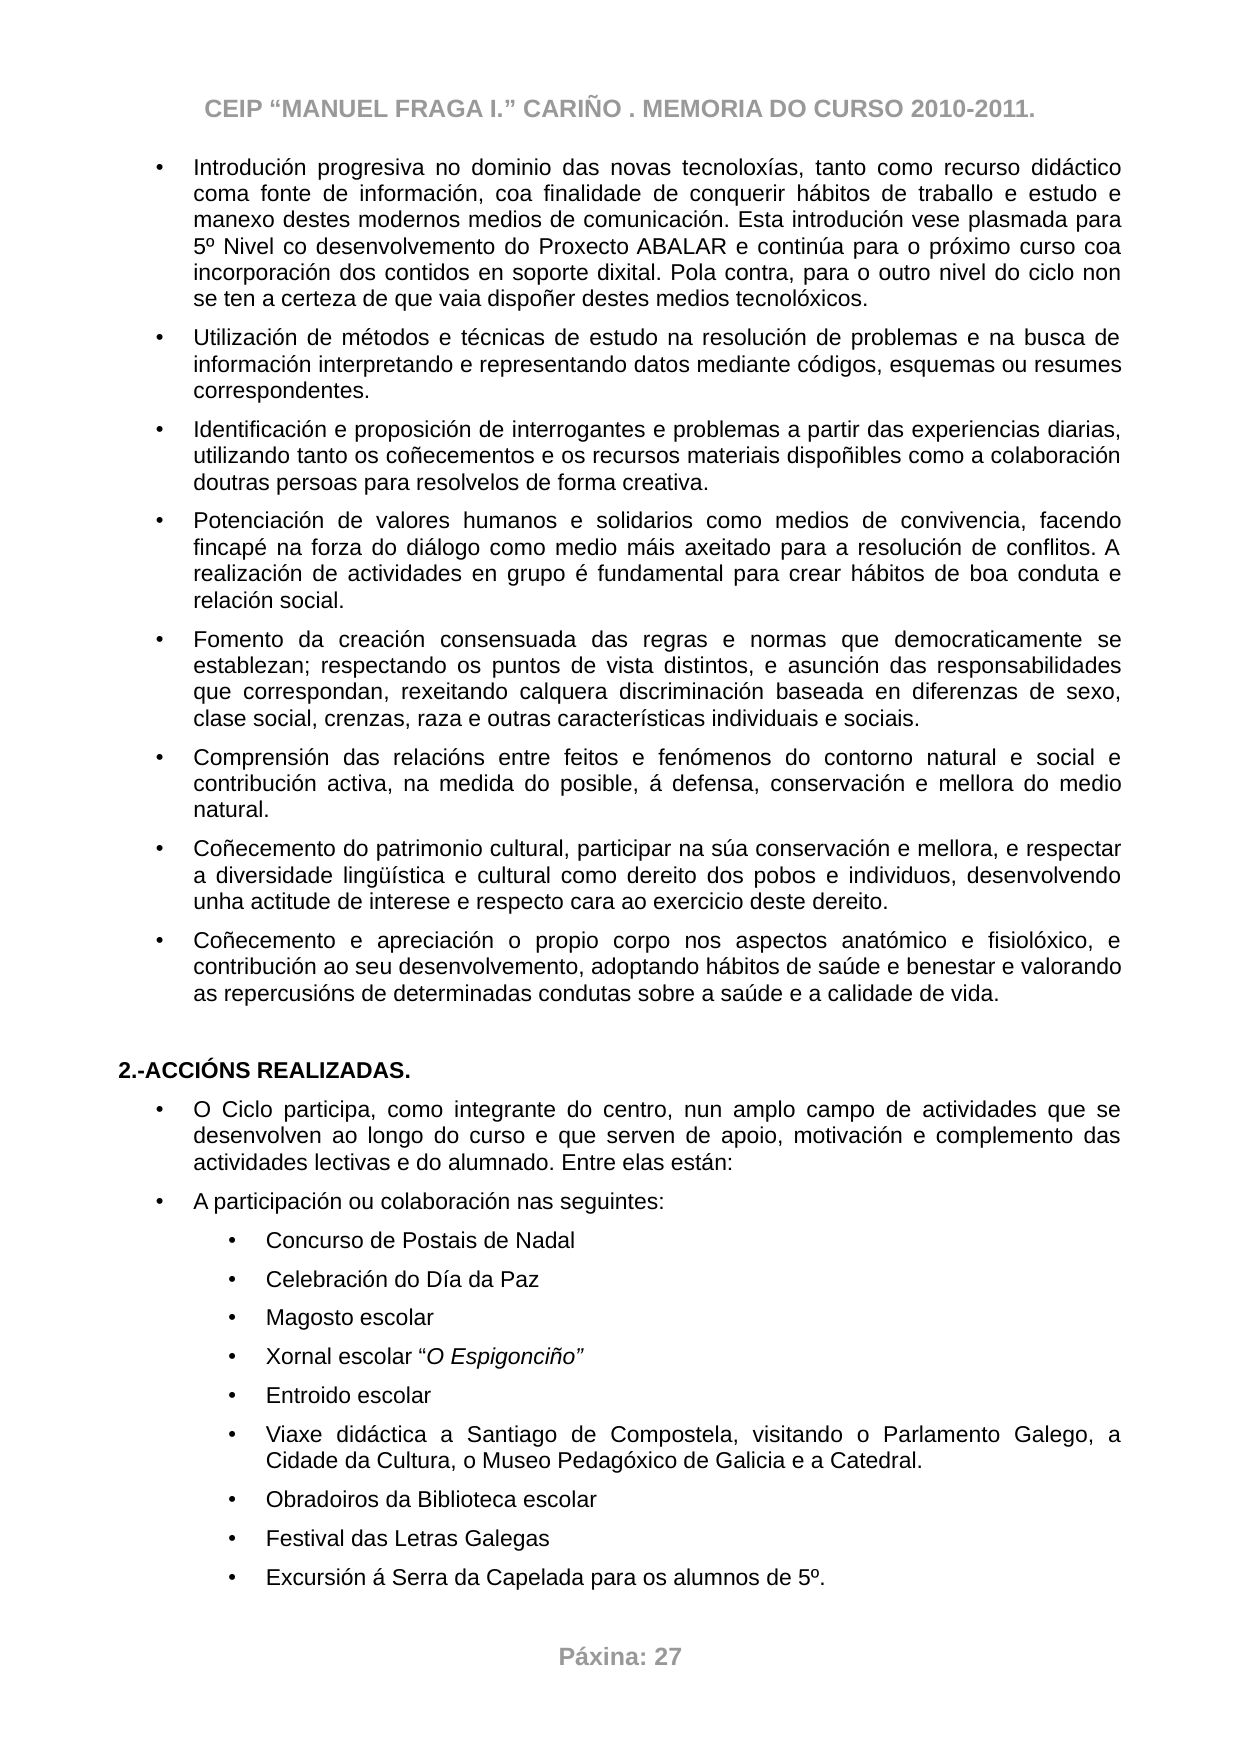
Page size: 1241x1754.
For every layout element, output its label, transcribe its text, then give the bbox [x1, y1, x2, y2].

list Fomento da creación consensuada das regras e normas que democraticamente se establezan; respectando os puntos de vista distintos, e asunción das responsabilidades que correspondan, rexeitando calquera discriminación baseada en diferenzas de sexo, clase social, crenzas, raza e outras características individuais e sociais. [156, 626, 1122, 731]
list Viaxe didáctica a Santiago de Compostela, visitando o Parlamento Galego, a Cidade da Cultura, o Museo Pedagóxico de Galicia e a Catedral. [228, 1421, 1122, 1474]
list Excursión á Serra da Capelada para os alumnos de 5º. [228, 1564, 1122, 1590]
list Festival das Letras Galegas [228, 1525, 1122, 1551]
list Identificación e proposición de interrogantes e problemas a partir das experiencias diarias, utilizando tanto os coñecementos e os recursos materiais dispoñibles como a colaboración doutras persoas para resolvelos de forma creativa. [156, 416, 1122, 495]
list Coñecemento do patrimonio cultural, participar na súa conservación e mellora, e respectar a diversidade lingüística e cultural como dereito dos pobos e individuos, desenvolvendo unha actitude de interese e respecto cara ao exercicio deste dereito. [156, 835, 1122, 914]
list Comprensión das relacións entre feitos e fenómenos do contorno natural e social e contribución activa, na medida do posible, á defensa, conservación e mellora do medio natural. [156, 743, 1122, 823]
list Entroido escolar [228, 1382, 1122, 1408]
list Potenciación de valores humanos e solidarios como medios de convivencia, facendo fincapé na forza do diálogo como medio máis axeitado para a resolución de conflitos. A realización de actividades en grupo é fundamental para crear hábitos de boa conduta e relación social. [156, 507, 1122, 613]
list Utilización de métodos e técnicas de estudo na resolución de problemas e na busca de información interpretando e representando datos mediante códigos, esquemas ou resumes correspondentes. [156, 324, 1122, 403]
list Magosto escolar [228, 1304, 1122, 1331]
list Xornal escolar “O Espigonciño” [228, 1343, 1122, 1369]
list Coñecemento e apreciación o propio corpo nos aspectos anatómico e fisiolóxico, e contribución ao seu desenvolvemento, adoptando hábitos de saúde e benestar e valorando as repercusións de determinadas condutas sobre a saúde e a calidade de vida. [156, 927, 1122, 1006]
list Introdución progresiva no dominio das novas tecnoloxías, tanto como recurso didáctico coma fonte de información, coa finalidade de conquerir hábitos de traballo e estudo e manexo destes modernos medios de comunicación. Esta introdución vese plasmada para 5º Nivel co desenvolvemento do Proxecto ABALAR e continúa para o próximo curso coa incorporación dos contidos en soporte dixital. Pola contra, para o outro nivel do ciclo non se ten a certeza de que vaia dispoñer destes medios tecnolóxicos. [156, 153, 1122, 312]
list O Ciclo participa, como integrante do centro, nun amplo campo de actividades que se desenvolven ao longo do curso e que serven de apoio, motivación e complemento das actividades lectivas e do alumnado. Entre elas están: [156, 1096, 1122, 1175]
list Concurso de Postais de Nadal [228, 1227, 1122, 1253]
list A participación ou colaboración nas seguintes: [156, 1188, 1122, 1214]
list Celebración do Día da Paz [228, 1266, 1122, 1292]
list Obradoiros da Biblioteca escolar [228, 1486, 1122, 1512]
text 2.-ACCIÓNS REALIZADAS. [118, 1057, 1122, 1084]
